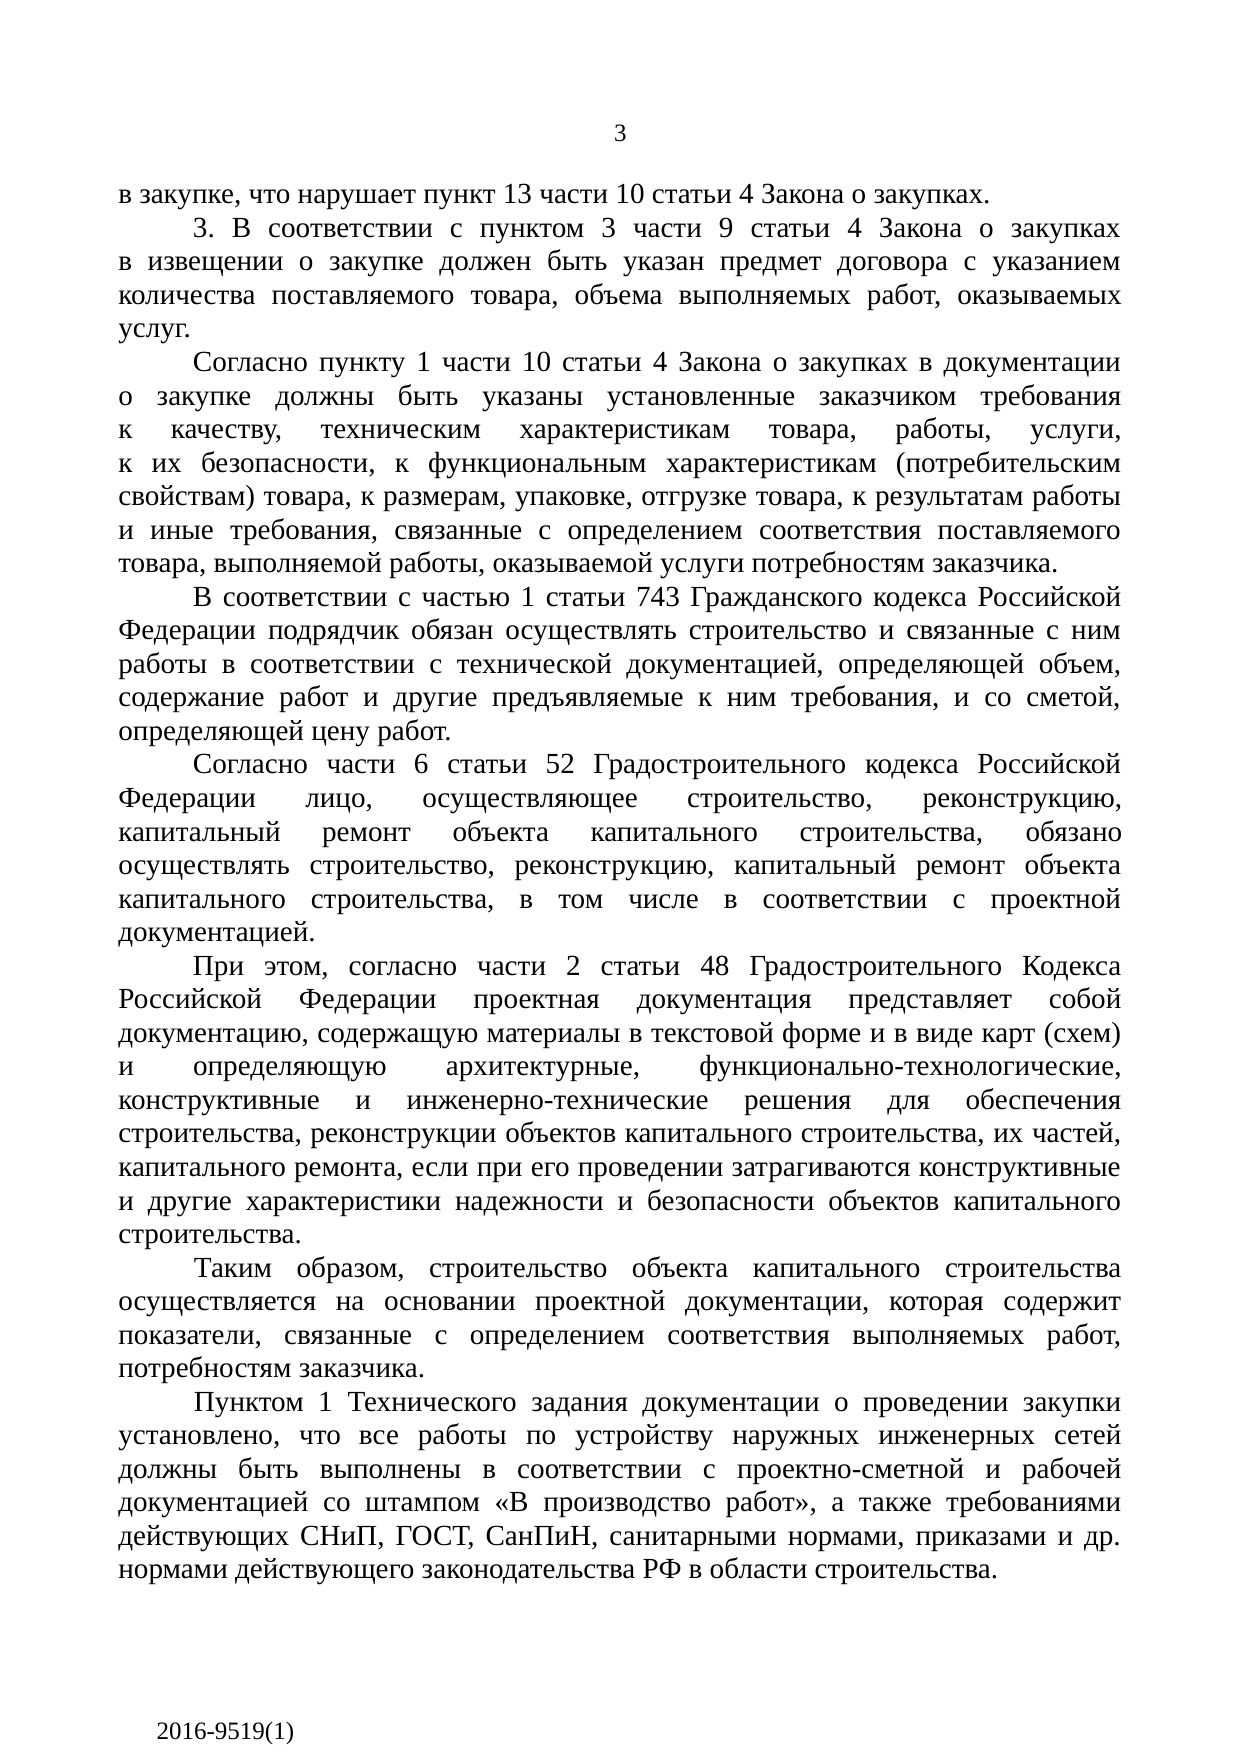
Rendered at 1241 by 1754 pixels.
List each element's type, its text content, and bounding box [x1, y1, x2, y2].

text В соответствии с частью 1 статьи 743 Гражданского кодекса Российской Федерации подрядчик обязан осуществлять строительство и связанные с ним работы в соответствии с технической документацией, определяющей объем, содержание работ и другие предъявляемые к ним требования, и со сметой, определяющей цену работ. [118, 579, 1122, 747]
text Согласно пункту 1 части 10 статьи 4 Закона о закупках в документации о закупке должны быть указаны установленные заказчиком требования к качеству, техническим характеристикам товара, работы, услуги, к их безопасности, к функциональным характеристикам (потребительским свойствам) товара, к размерам, упаковке, отгрузке товара, к результатам работы и иные требования, связанные с определением соответствия поставляемого товара, выполняемой работы, оказываемой услуги потребностям заказчика. [118, 344, 1122, 579]
text 3. В соответствии с пунктом 3 части 9 статьи 4 Закона о закупках в извещении о закупке должен быть указан предмет договора с указанием количества поставляемого товара, объема выполняемых работ, оказываемых услуг. [118, 210, 1122, 344]
text Согласно части 6 статьи 52 Градостроительного кодекса Российской Федерации лицо, осуществляющее строительство, реконструкцию, капитальный ремонт объекта капитального строительства, обязано осуществлять строительство, реконструкцию, капитальный ремонт объекта капитального строительства, в том числе в соответствии с проектной документацией. [118, 747, 1122, 948]
text При этом, согласно части 2 статьи 48 Градостроительного Кодекса Российской Федерации проектная документация представляет собой документацию, содержащую материалы в текстовой форме и в виде карт (схем) и определяющую архитектурные, функционально-технологические, конструктивные и инженерно-технические решения для обеспечения строительства, реконструкции объектов капитального строительства, их частей, капитального ремонта, если при его проведении затрагиваются конструктивные и другие характеристики надежности и безопасности объектов капитального строительства. [118, 948, 1122, 1250]
text Пунктом 1 Технического задания документации о проведении закупки установлено, что все работы по устройству наружных инженерных сетей должны быть выполнены в соответствии с проектно-сметной и рабочей документацией со штампом «В производство работ», а также требованиями действующих СНиП, ГОСТ, СанПиН, санитарными нормами, приказами и др. нормами действующего законодательства РФ в области строительства. [118, 1384, 1122, 1585]
text в закупке, что нарушает пункт 13 части 10 статьи 4 Закона о закупках. [118, 176, 1122, 210]
text Таким образом, строительство объекта капитального строительства осуществляется на основании проектной документации, которая содержит показатели, связанные с определением соответствия выполняемых работ, потребностям заказчика. [118, 1250, 1122, 1384]
